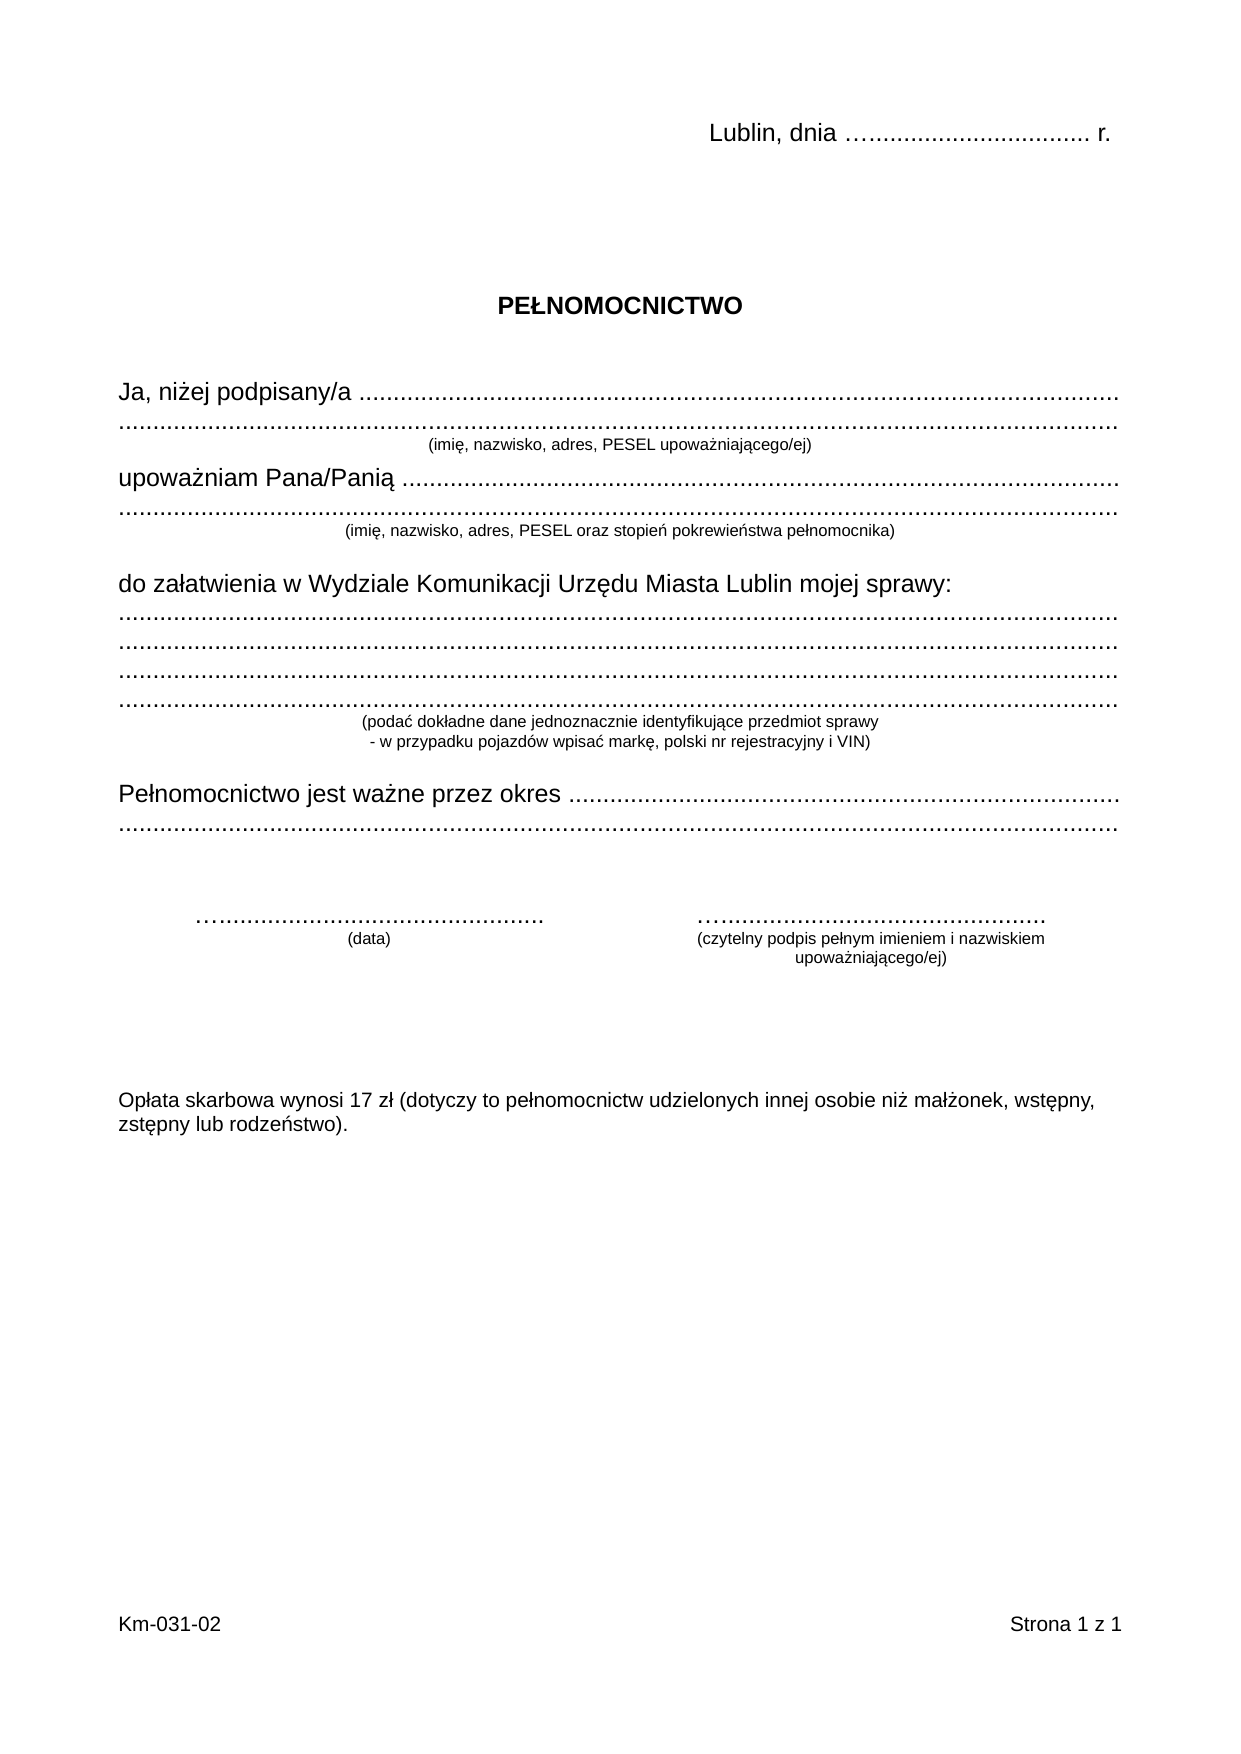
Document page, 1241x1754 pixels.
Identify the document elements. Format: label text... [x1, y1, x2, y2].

text - w przypadku pojazdów wpisać markę, polski nr rejestracyjny i VIN) [118, 731, 1122, 751]
text do załatwienia w Wydziale Komunikacji Urzędu Miasta Lublin mojej sprawy: [118, 568, 1122, 597]
text Lublin, dnia …................................ r. [118, 118, 1122, 147]
table_header …............................................... (czytelny podpis pełnym imieniem i nazwiskiem upoważniającego/ej) [620, 894, 1122, 973]
text (imię, nazwisko, adres, PESEL upoważniającego/ej) [118, 434, 1122, 453]
text upoważniam Pana/Panią [118, 463, 1122, 492]
text Opłata skarbowa wynosi 17 zł (dotyczy to pełnomocnictw udzielonych innej osobie niż małżonek, wstępny, zstępny lub rodzeństwo). [118, 1088, 1122, 1136]
text Ja, niżej podpisany/a [118, 377, 1122, 406]
text PEŁNOMOCNICTWO [118, 291, 1122, 319]
table_header …............................................... (data) [118, 894, 620, 973]
text (imię, nazwisko, adres, PESEL oraz stopień pokrewieństwa pełnomocnika) [118, 521, 1122, 540]
text Pełnomocnictwo jest ważne przez okres [118, 779, 1122, 808]
text (podać dokładne dane jednoznacznie identyfikujące przedmiot sprawy [118, 712, 1122, 731]
